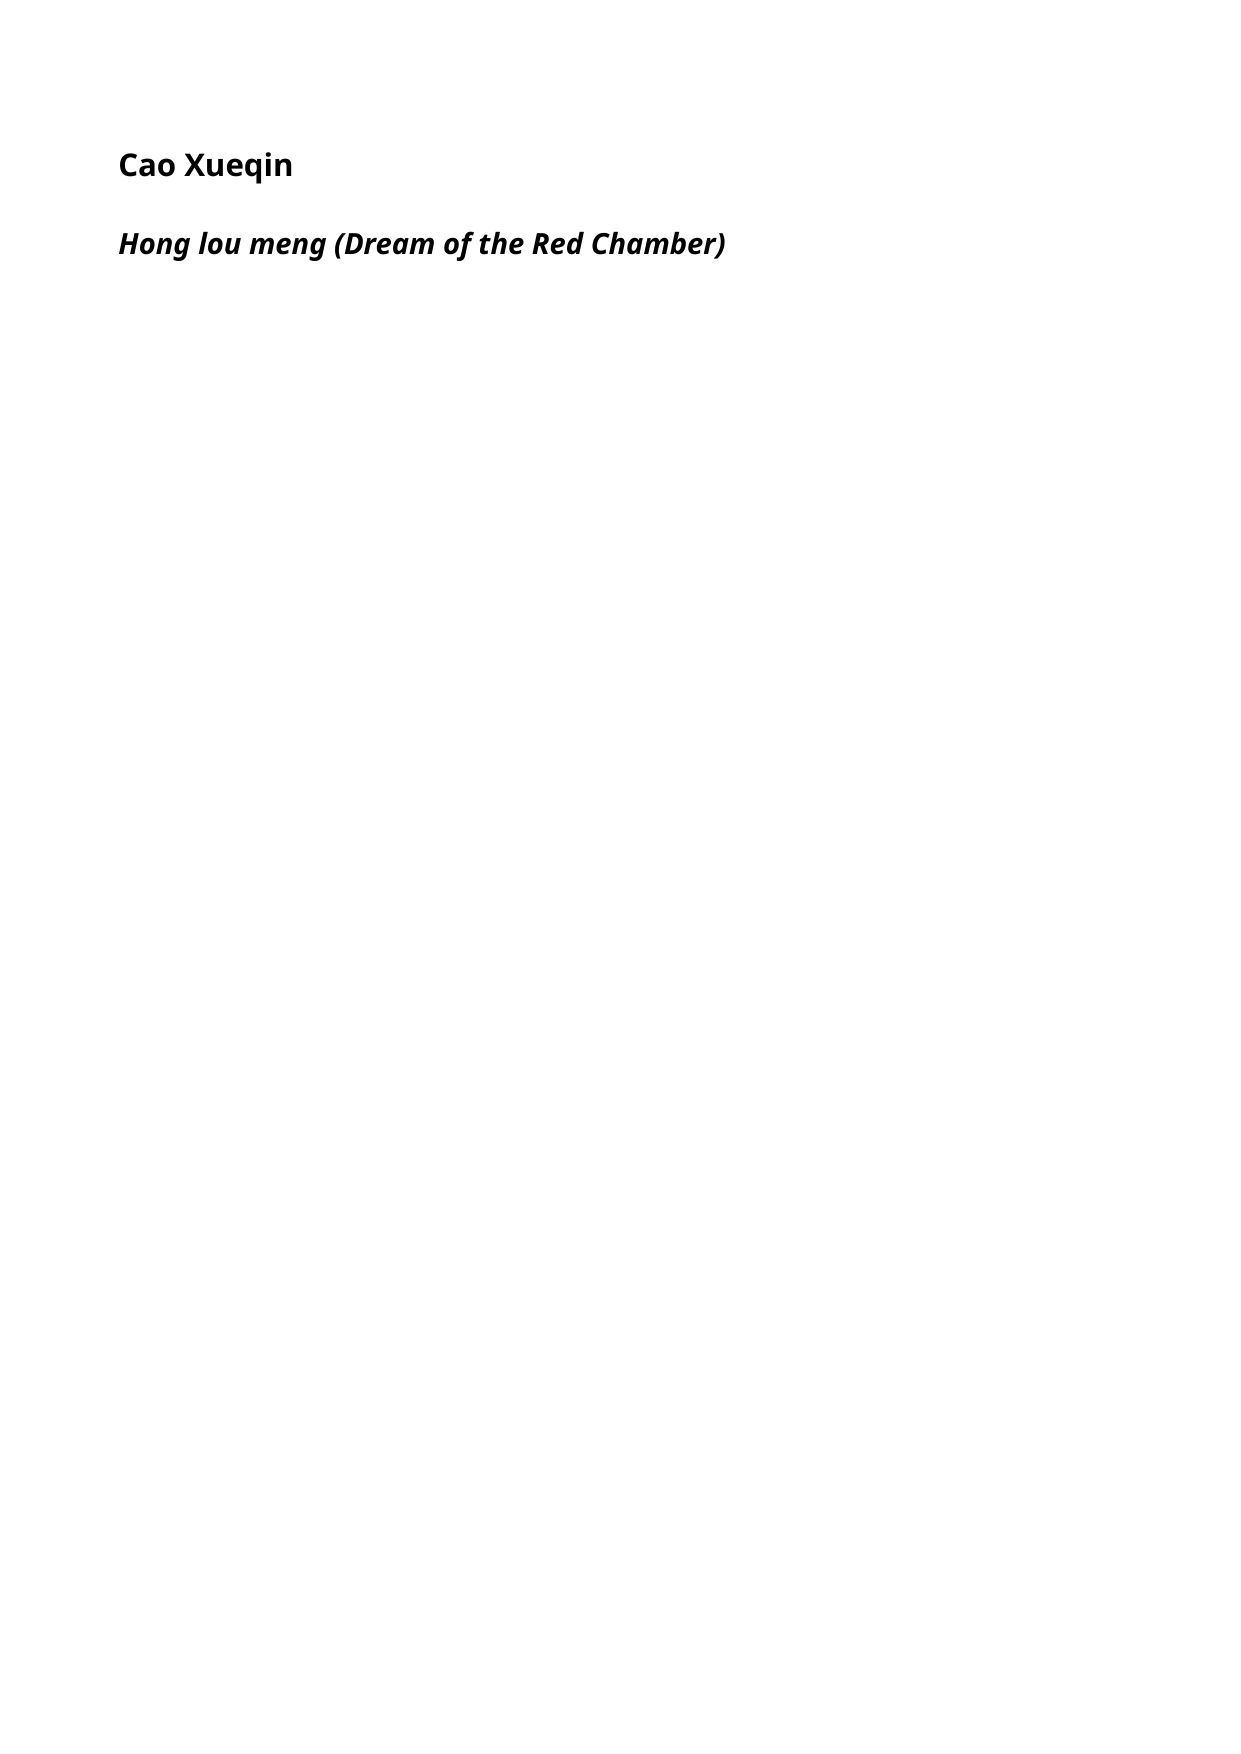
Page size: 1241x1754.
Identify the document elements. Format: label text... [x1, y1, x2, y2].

subtitle Hong lou meng (Dream of the Red Chamber) [118, 223, 1122, 263]
subtitle Cao Xueqin [118, 143, 1122, 186]
